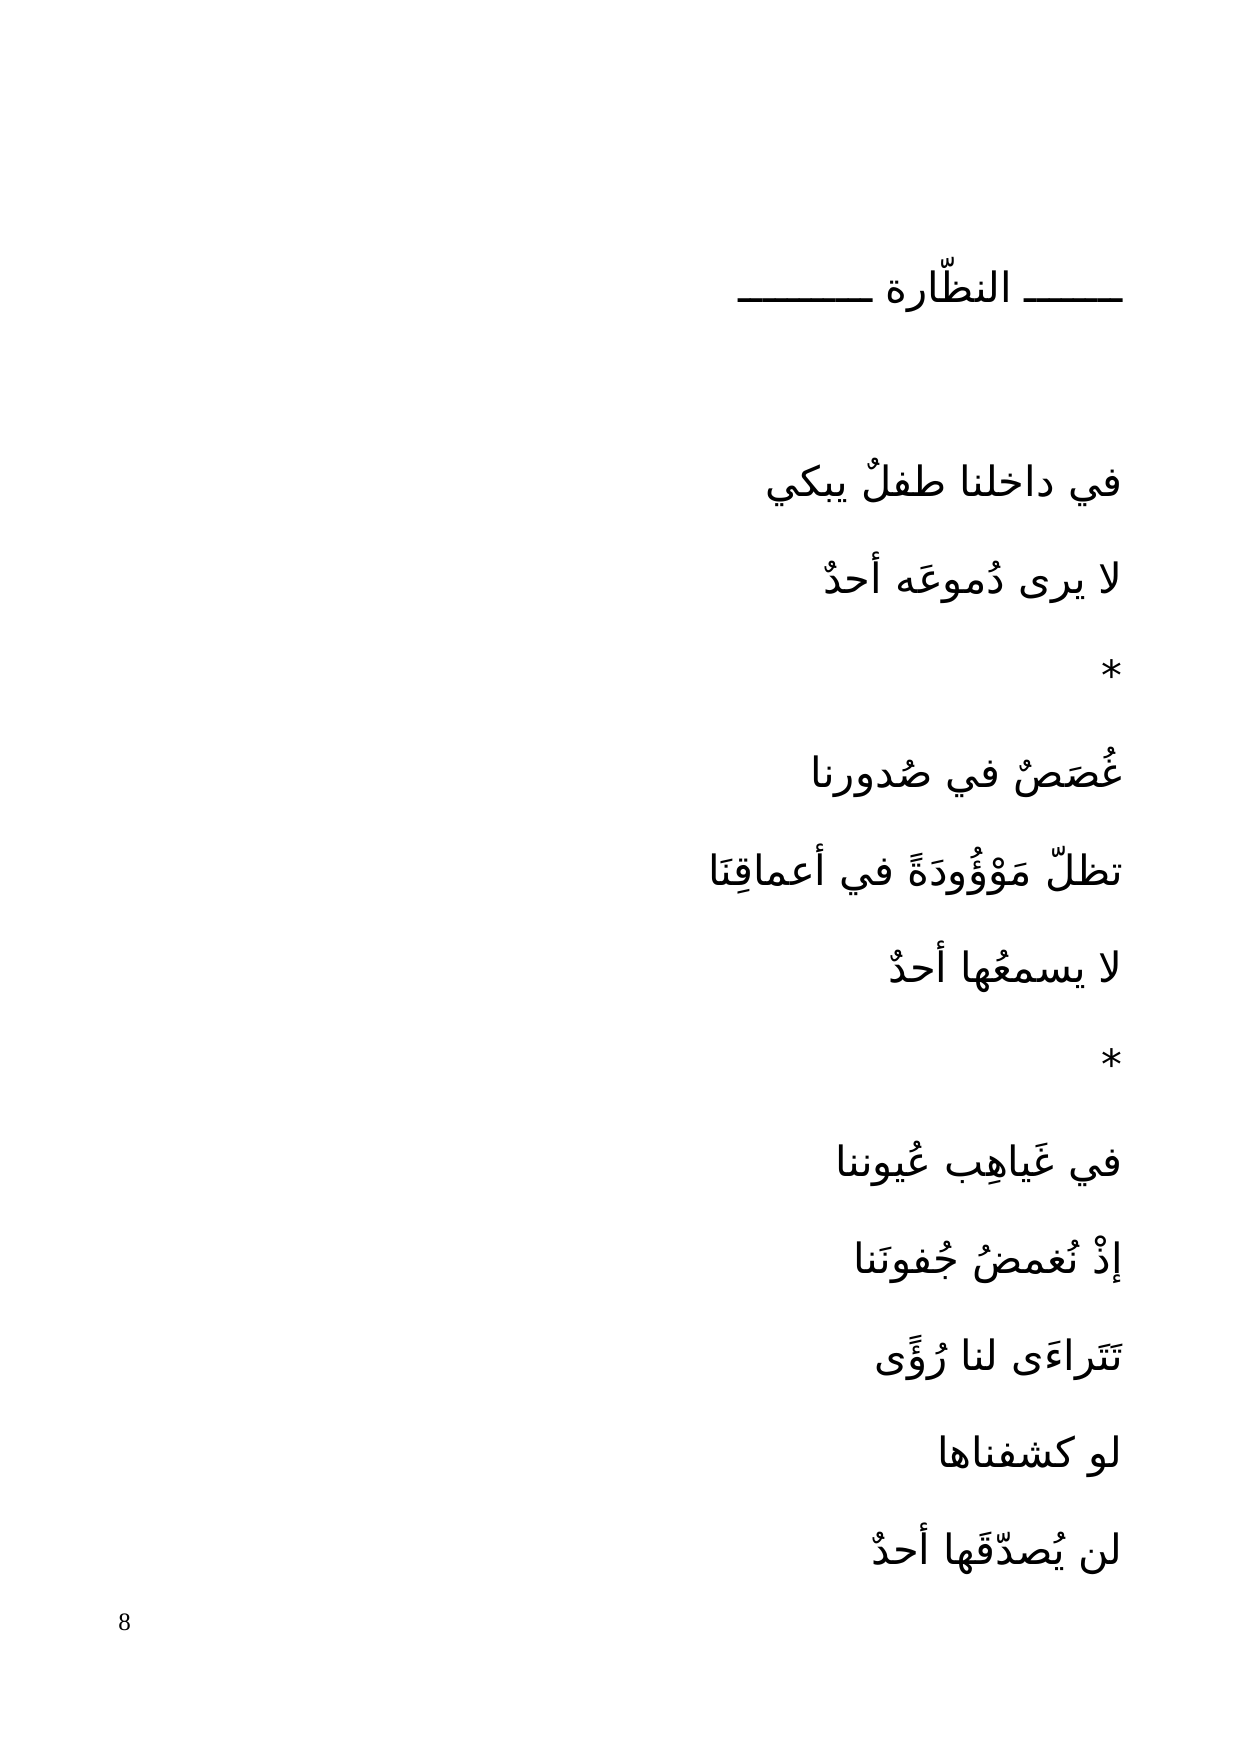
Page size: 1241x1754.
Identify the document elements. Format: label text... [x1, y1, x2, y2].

text تَتَراءَى لنا رُؤًى [118, 1332, 1122, 1380]
text إذْ نُغمضُ جُفونَنا [118, 1234, 1122, 1283]
text لا يسمعُها أحدٌ [118, 943, 1122, 992]
text لن يُصدّقَها أحدٌ [118, 1526, 1122, 1574]
text * [118, 1040, 1122, 1089]
text * [118, 652, 1122, 701]
text لا يرى دُموعَه أحدٌ [118, 555, 1122, 603]
text في غَياهِب عُيوننا [118, 1137, 1122, 1186]
text ــــــــ النظّارة ـــــــــــ [118, 264, 1122, 312]
text تظلّ مَوْؤُودَةً في أعماقِنَا [118, 846, 1122, 895]
text في داخلنا طفلٌ يبكي [118, 458, 1122, 506]
text غُصَصٌ في صُدورنا [118, 749, 1122, 798]
text لو كشفناها [118, 1429, 1122, 1477]
